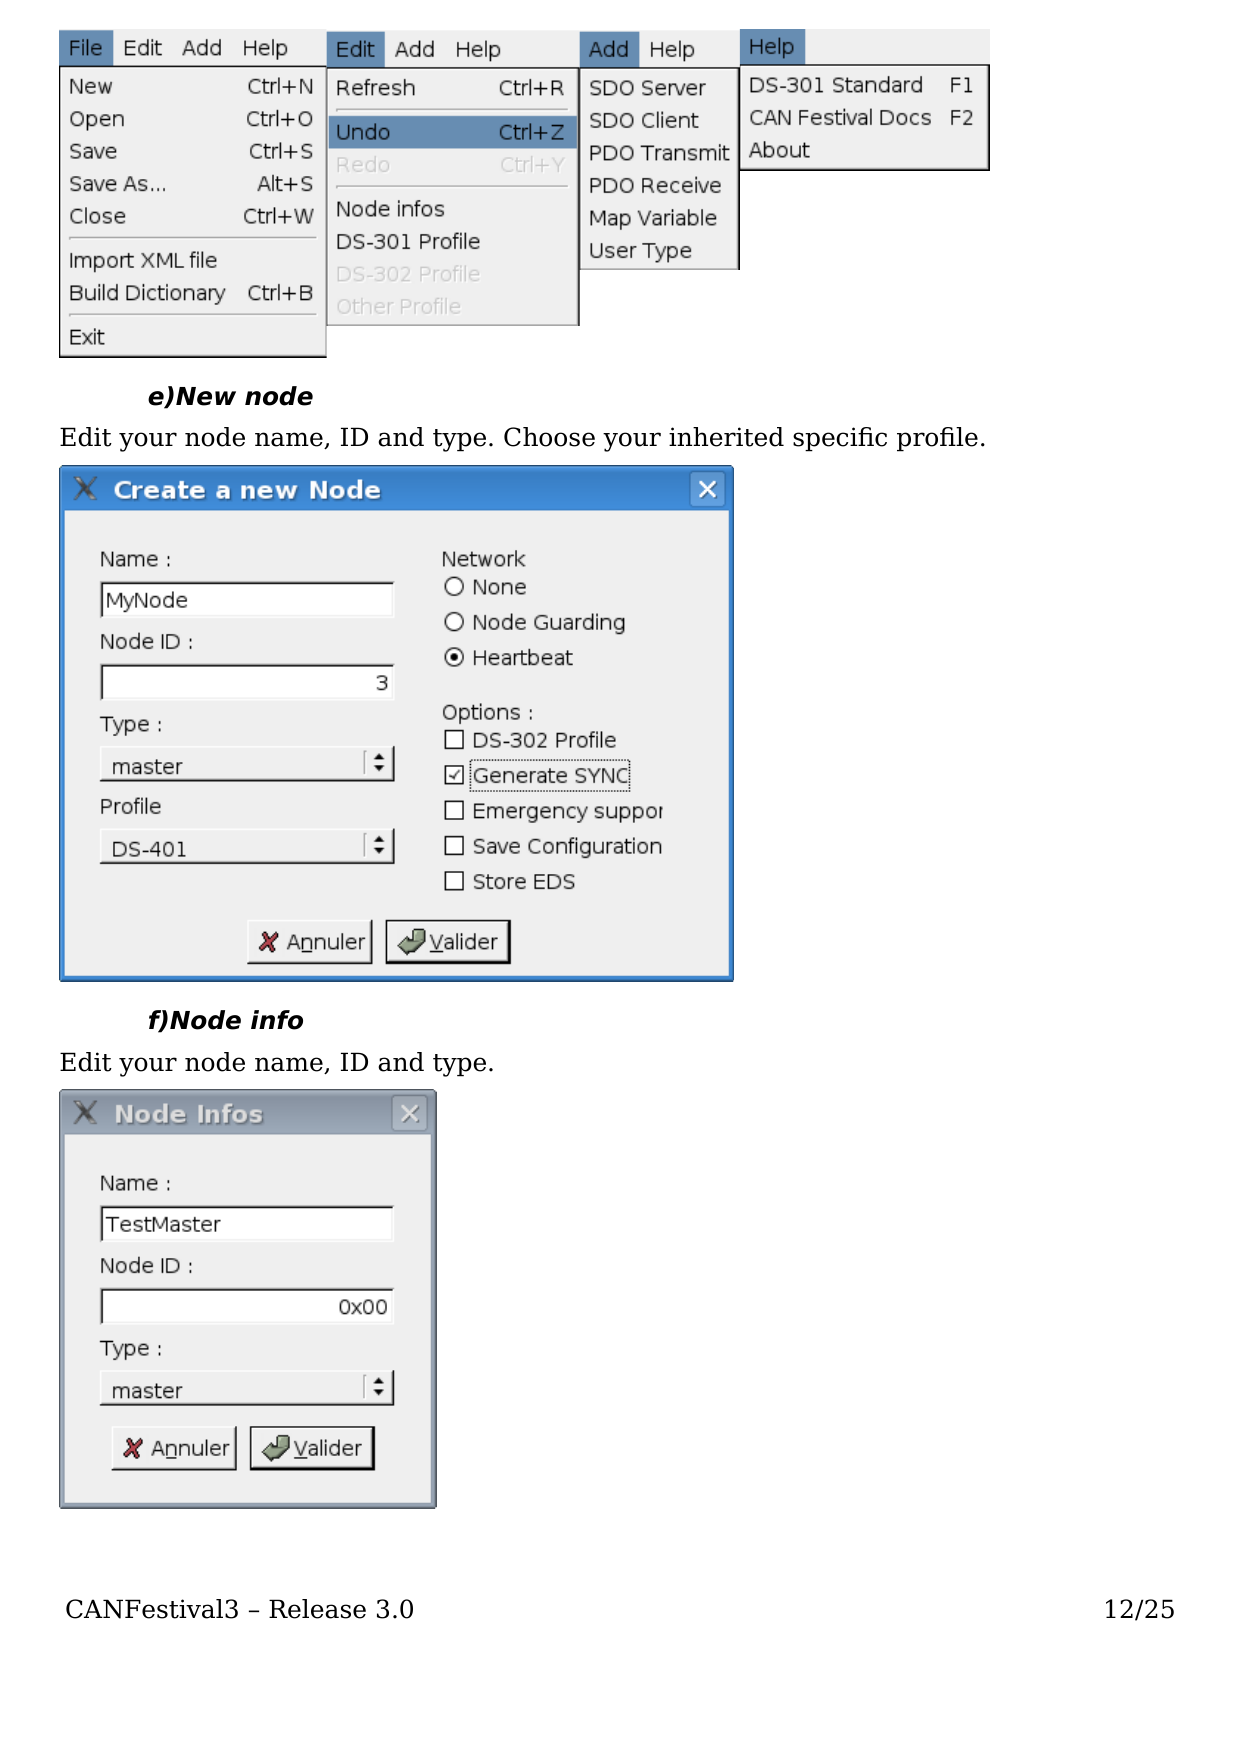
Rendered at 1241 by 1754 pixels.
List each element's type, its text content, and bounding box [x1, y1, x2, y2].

subtitle New node [59, 382, 1181, 411]
subtitle Node info [59, 1007, 1181, 1035]
picture [59, 465, 734, 982]
picture [59, 1089, 437, 1509]
picture [59, 29, 990, 358]
text Edit your node name, ID and type. Choose your inherited specific profile. [59, 424, 1181, 453]
text Edit your node name, ID and type. [59, 1048, 1181, 1077]
